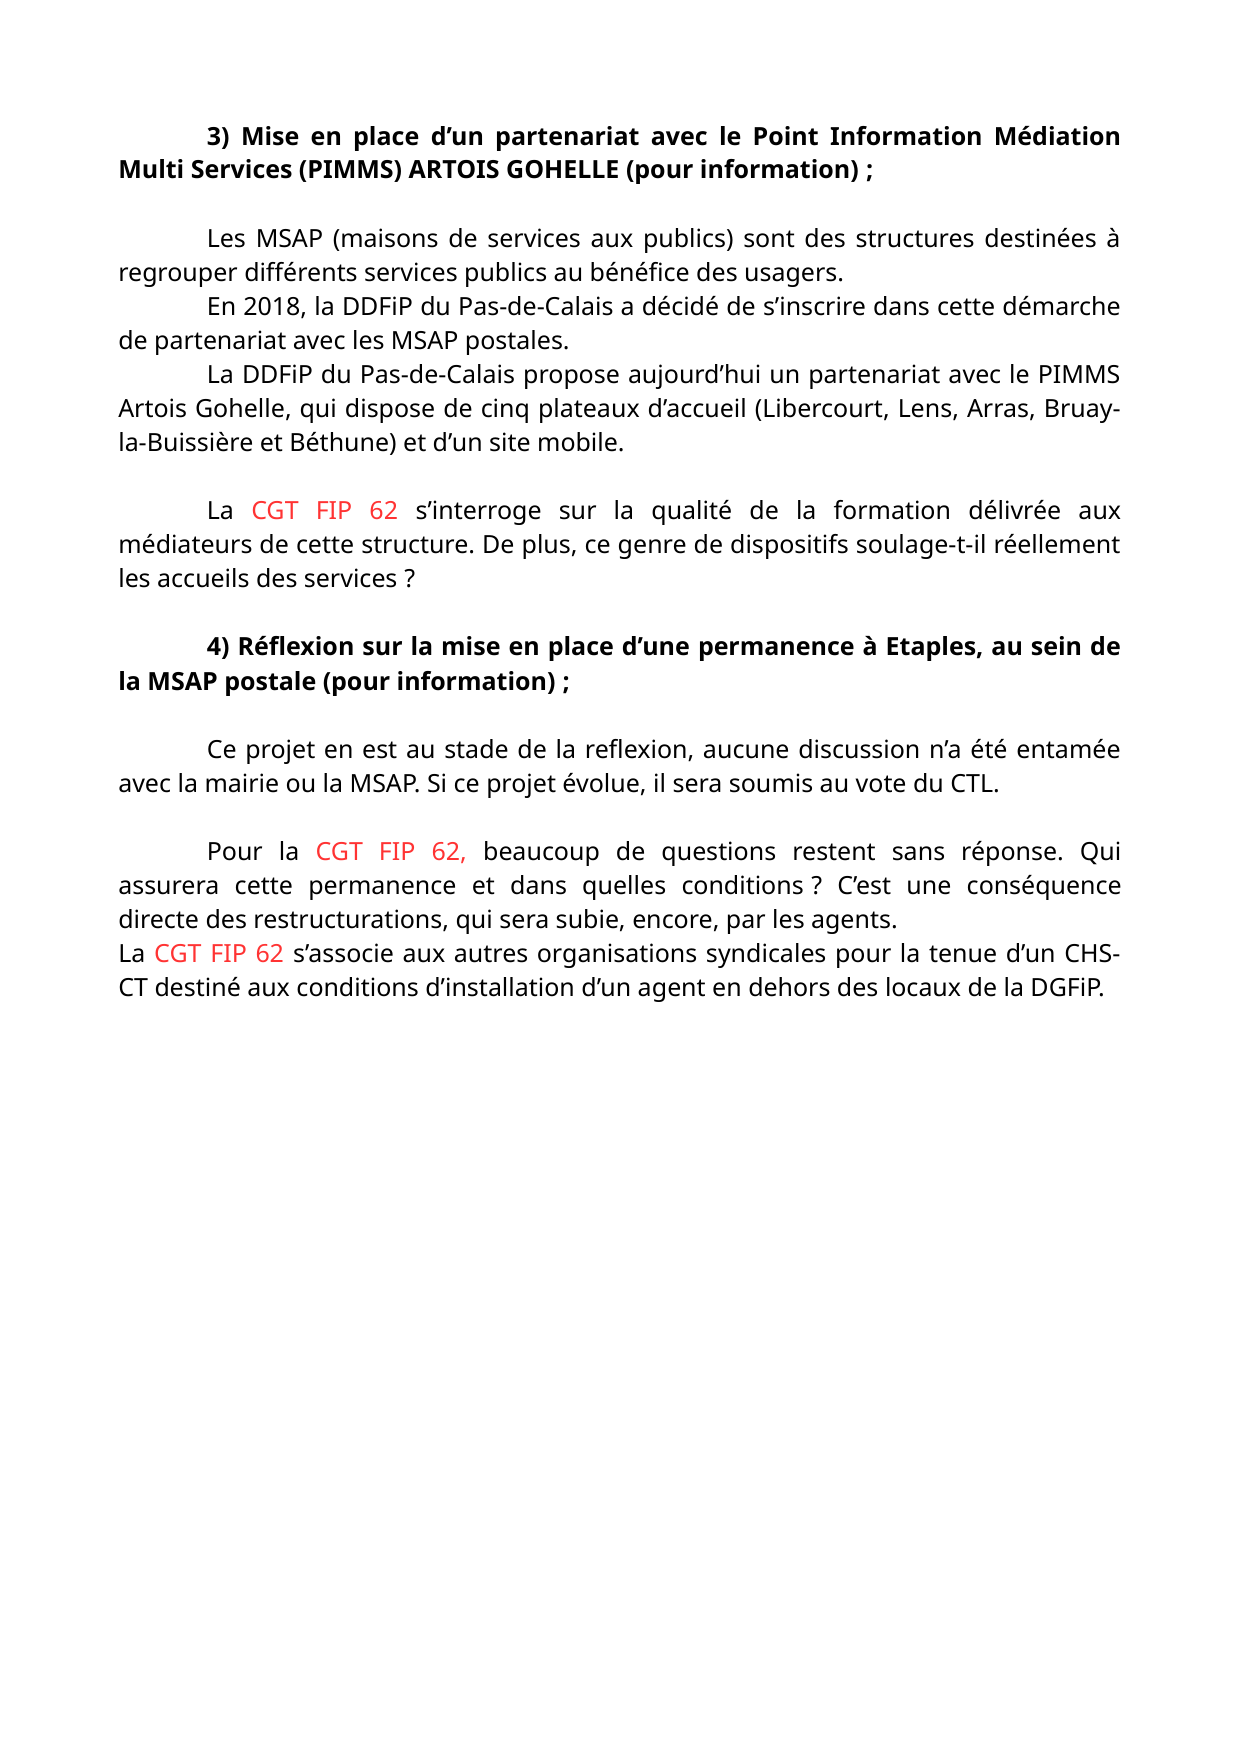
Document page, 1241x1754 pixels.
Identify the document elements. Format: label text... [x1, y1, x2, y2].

text 3) Mise en place d’un partenariat avec le Point Information Médiation Multi Services (PIMMS) ARTOIS GOHELLE (pour information) ; [118, 118, 1122, 186]
text La DDFiP du Pas-de-Calais propose aujourd’hui un partenariat avec le PIMMS Artois Gohelle, qui dispose de cinq plateaux d’accueil (Libercourt, Lens, Arras, Bruay-la-Buissière et Béthune) et d’un site mobile. [118, 357, 1122, 459]
text Ce projet en est au stade de la reflexion, aucune discussion n’a été entamée avec la mairie ou la MSAP. Si ce projet évolue, il sera soumis au vote du CTL. [118, 731, 1122, 799]
text La CGT FIP 62 s’associe aux autres organisations syndicales pour la tenue d’un CHS-CT destiné aux conditions d’installation d’un agent en dehors des locaux de la DGFiP. [118, 936, 1122, 1004]
text Pour la CGT FIP 62, beaucoup de questions restent sans réponse. Qui assurera cette permanence et dans quelles conditions ? C’est une conséquence directe des restructurations, qui sera subie, encore, par les agents. [118, 833, 1122, 936]
text 4) Réflexion sur la mise en place d’une permanence à Etaples, au sein de la MSAP postale (pour information) ; [118, 629, 1122, 697]
text En 2018, la DDFiP du Pas-de-Calais a décidé de s’inscrire dans cette démarche de partenariat avec les MSAP postales. [118, 288, 1122, 357]
text La CGT FIP 62 s’interroge sur la qualité de la formation délivrée aux médiateurs de cette structure. De plus, ce genre de dispositifs soulage-t-il réellement les accueils des services ? [118, 493, 1122, 595]
text Les MSAP (maisons de services aux publics) sont des structures destinées à regrouper différents services publics au bénéfice des usagers. [118, 220, 1122, 288]
